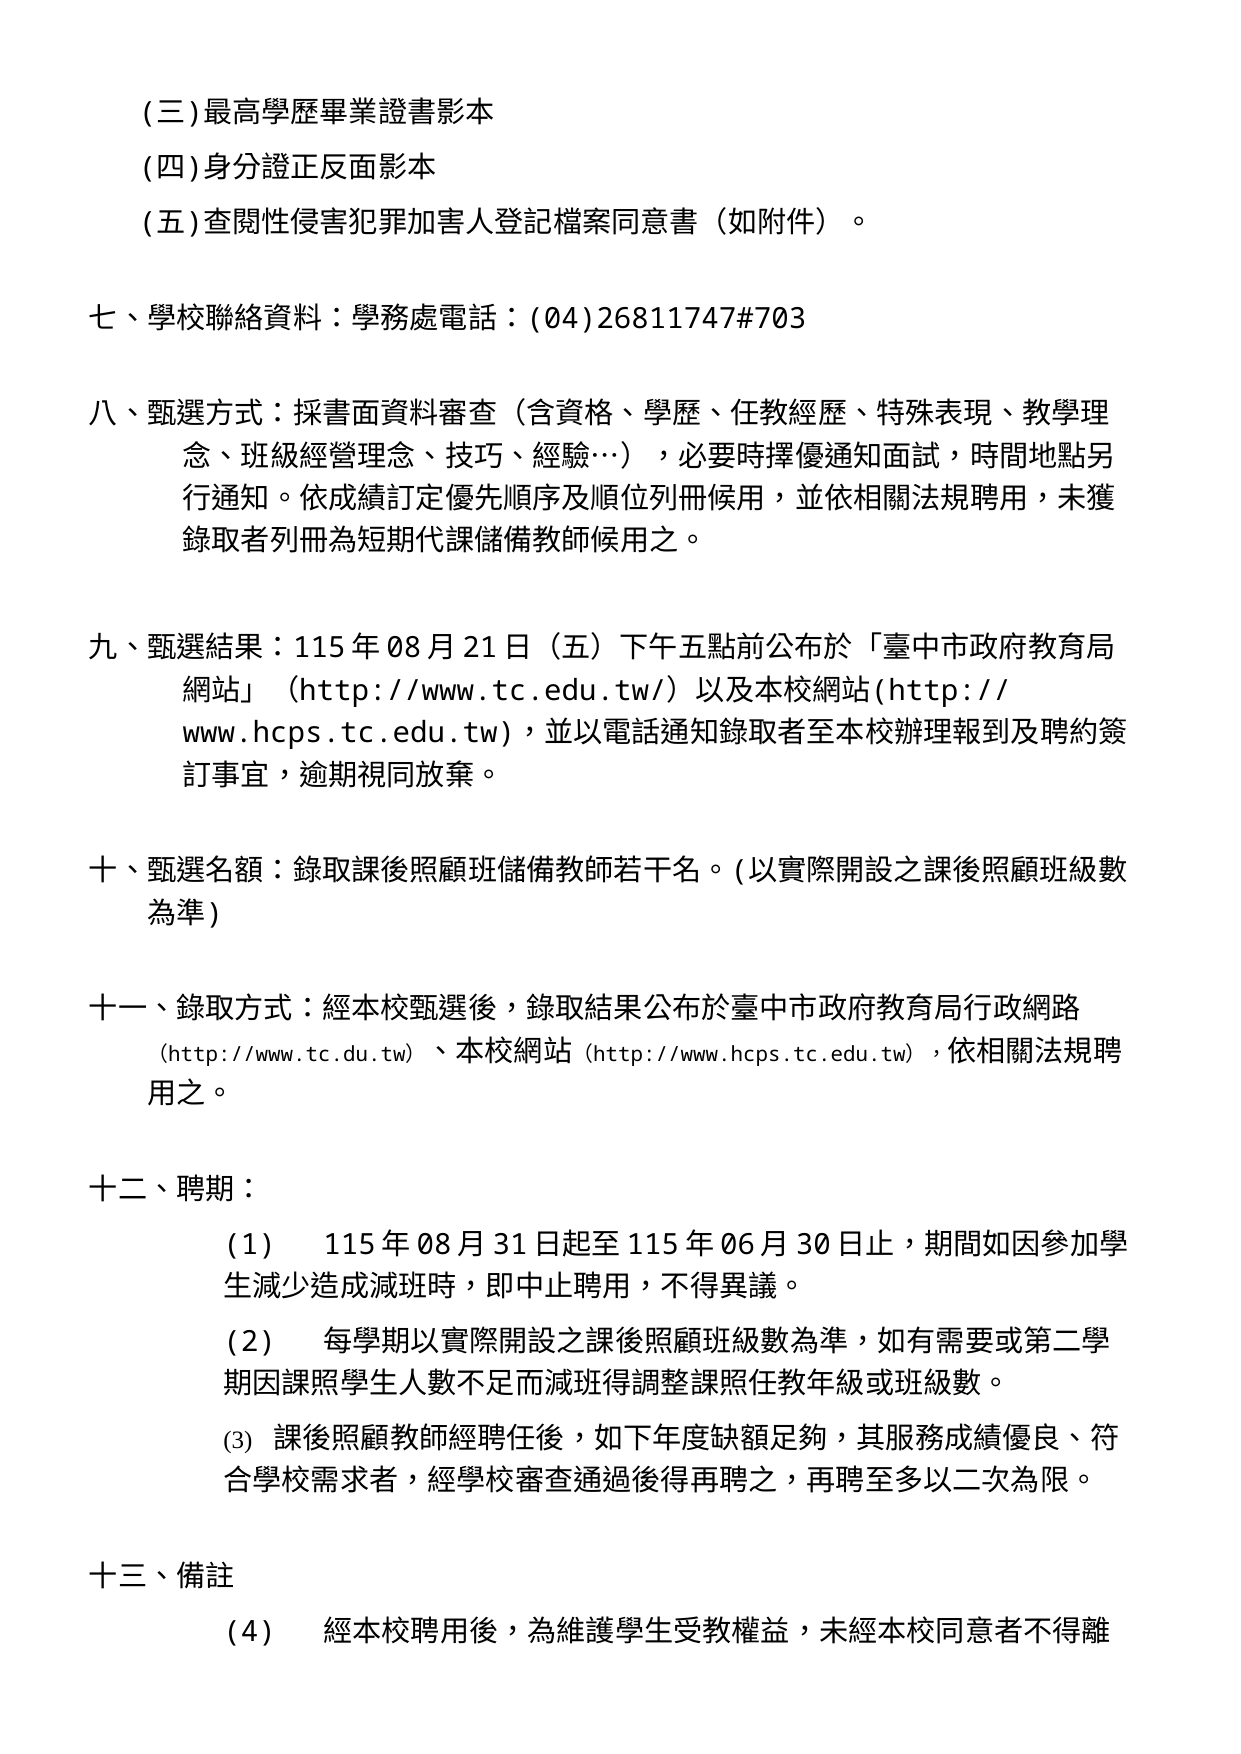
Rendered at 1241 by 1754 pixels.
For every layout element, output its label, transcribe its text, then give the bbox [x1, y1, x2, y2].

text 十二、聘期： [89, 1165, 1137, 1208]
text 十一、錄取方式：經本校甄選後，錄取結果公布於臺中市政府教育局行政網路（http://www.tc.du.tw）、本校網站（http://www.hcps.tc.edu.tw），依相關法規聘用之。 [89, 985, 1137, 1112]
text 九、甄選結果：115年08月21日（五）下午五點前公布於「臺中市政府教育局網站」（http://www.tc.edu.tw/）以及本校網站(http://www.hcps.tc.edu.tw)，並以電話通知錄取者至本校辦理報到及聘約簽訂事宜，逾期視同放棄。 [89, 624, 1137, 793]
list 課後照顧教師經聘任後，如下年度缺額足夠，其服務成績優良、符合學校需求者，經學校審查通過後得再聘之，再聘至多以二次為限。 [223, 1414, 1137, 1499]
text 八、甄選方式：採書面資料審查（含資格、學歷、任教經歷、特殊表現、教學理念、班級經營理念、技巧、經驗…），必要時擇優通知面試，時間地點另行通知。依成績訂定優先順序及順位列冊候用，並依相關法規聘用，未獲錄取者列冊為短期代課儲備教師候用之。 [89, 390, 1137, 559]
text (四)身分證正反面影本 [139, 143, 1137, 186]
text (三)最高學歷畢業證書影本 [139, 89, 1137, 131]
list 115年08月31日起至115年06月30日止，期間如因參加學生減少造成減班時，即中止聘用，不得異議。 [223, 1220, 1137, 1305]
text 十三、備註 [89, 1553, 1137, 1595]
text 十、甄選名額：錄取課後照顧班儲備教師若干名。(以實際開設之課後照顧班級數為準) [89, 847, 1137, 932]
text 七、學校聯絡資料：學務處電話：(04)26811747#703 [89, 294, 1137, 337]
text (五)查閱性侵害犯罪加害人登記檔案同意書（如附件）。 [139, 198, 1137, 241]
list 每學期以實際開設之課後照顧班級數為準，如有需要或第二學期因課照學生人數不足而減班得調整課照任教年級或班級數。 [223, 1317, 1137, 1402]
list 經本校聘用後，為維護學生受教權益，未經本校同意者不得離職。 [223, 1607, 1137, 1650]
